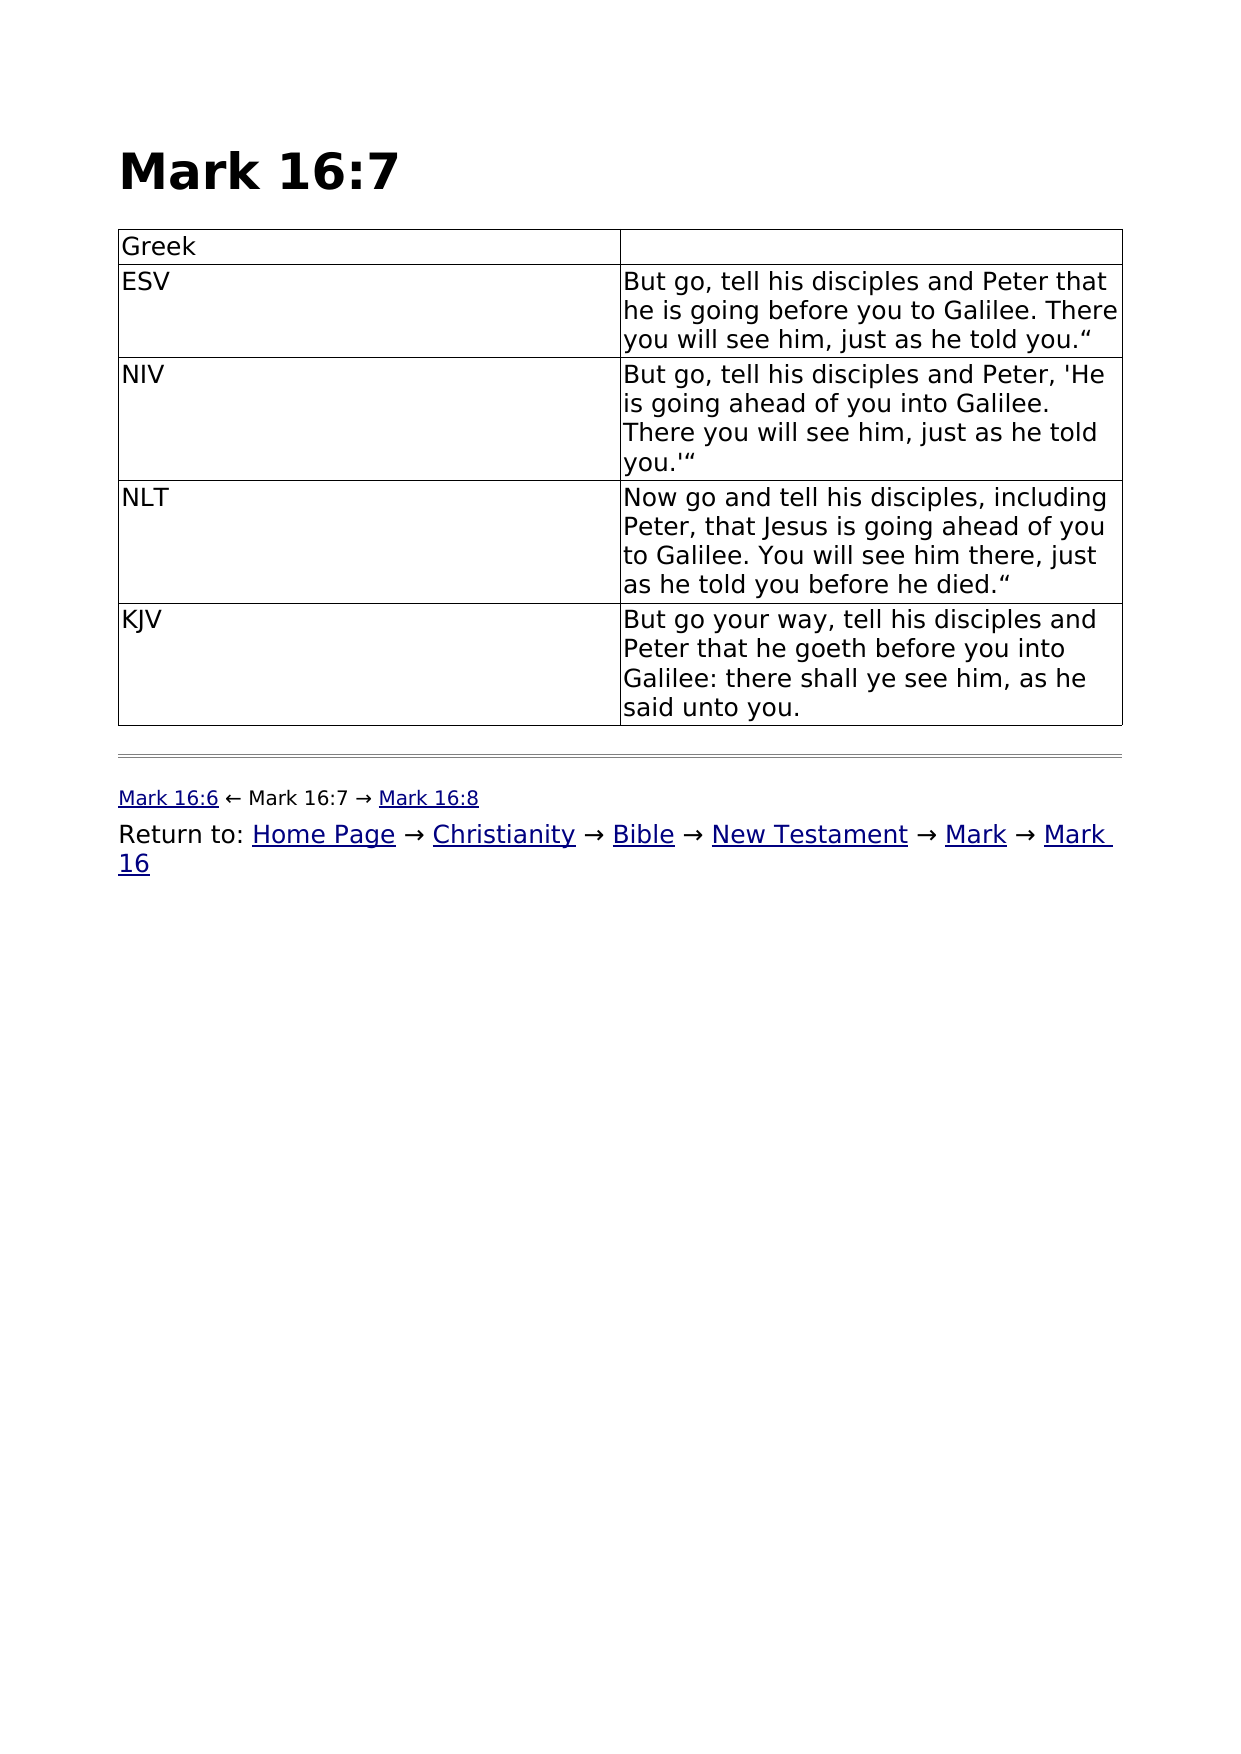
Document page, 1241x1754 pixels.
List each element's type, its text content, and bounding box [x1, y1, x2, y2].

table_header Greek [119, 230, 620, 264]
table_cell But go your way, tell his disciples and Peter that he goeth before you into Galilee: there shall ye see him, as he said unto you. [621, 604, 1122, 725]
table_cell KJV [119, 604, 620, 725]
table_cell NLT [119, 481, 620, 602]
text Mark 16:6 ← Mark 16:7 → Mark 16:8 [118, 786, 1122, 820]
table_cell ESV [119, 265, 620, 357]
table_cell NIV [119, 358, 620, 480]
subtitle Mark 16:7 [118, 143, 1122, 201]
table_cell But go, tell his disciples and Peter that he is going before you to Galilee. There you will see him, just as he told you.“ [621, 265, 1122, 357]
table_cell Now go and tell his disciples, including Peter, that Jesus is going ahead of you to Galilee. You will see him there, just as he told you before he died.“ [621, 481, 1122, 602]
text Return to: Home Page → Christianity → Bible → New Testament → Mark → Mark 16 [118, 820, 1122, 879]
table_header [621, 230, 1122, 264]
table_cell But go, tell his disciples and Peter, 'He is going ahead of you into Galilee. There you will see him, just as he told you.'“ [621, 358, 1122, 480]
